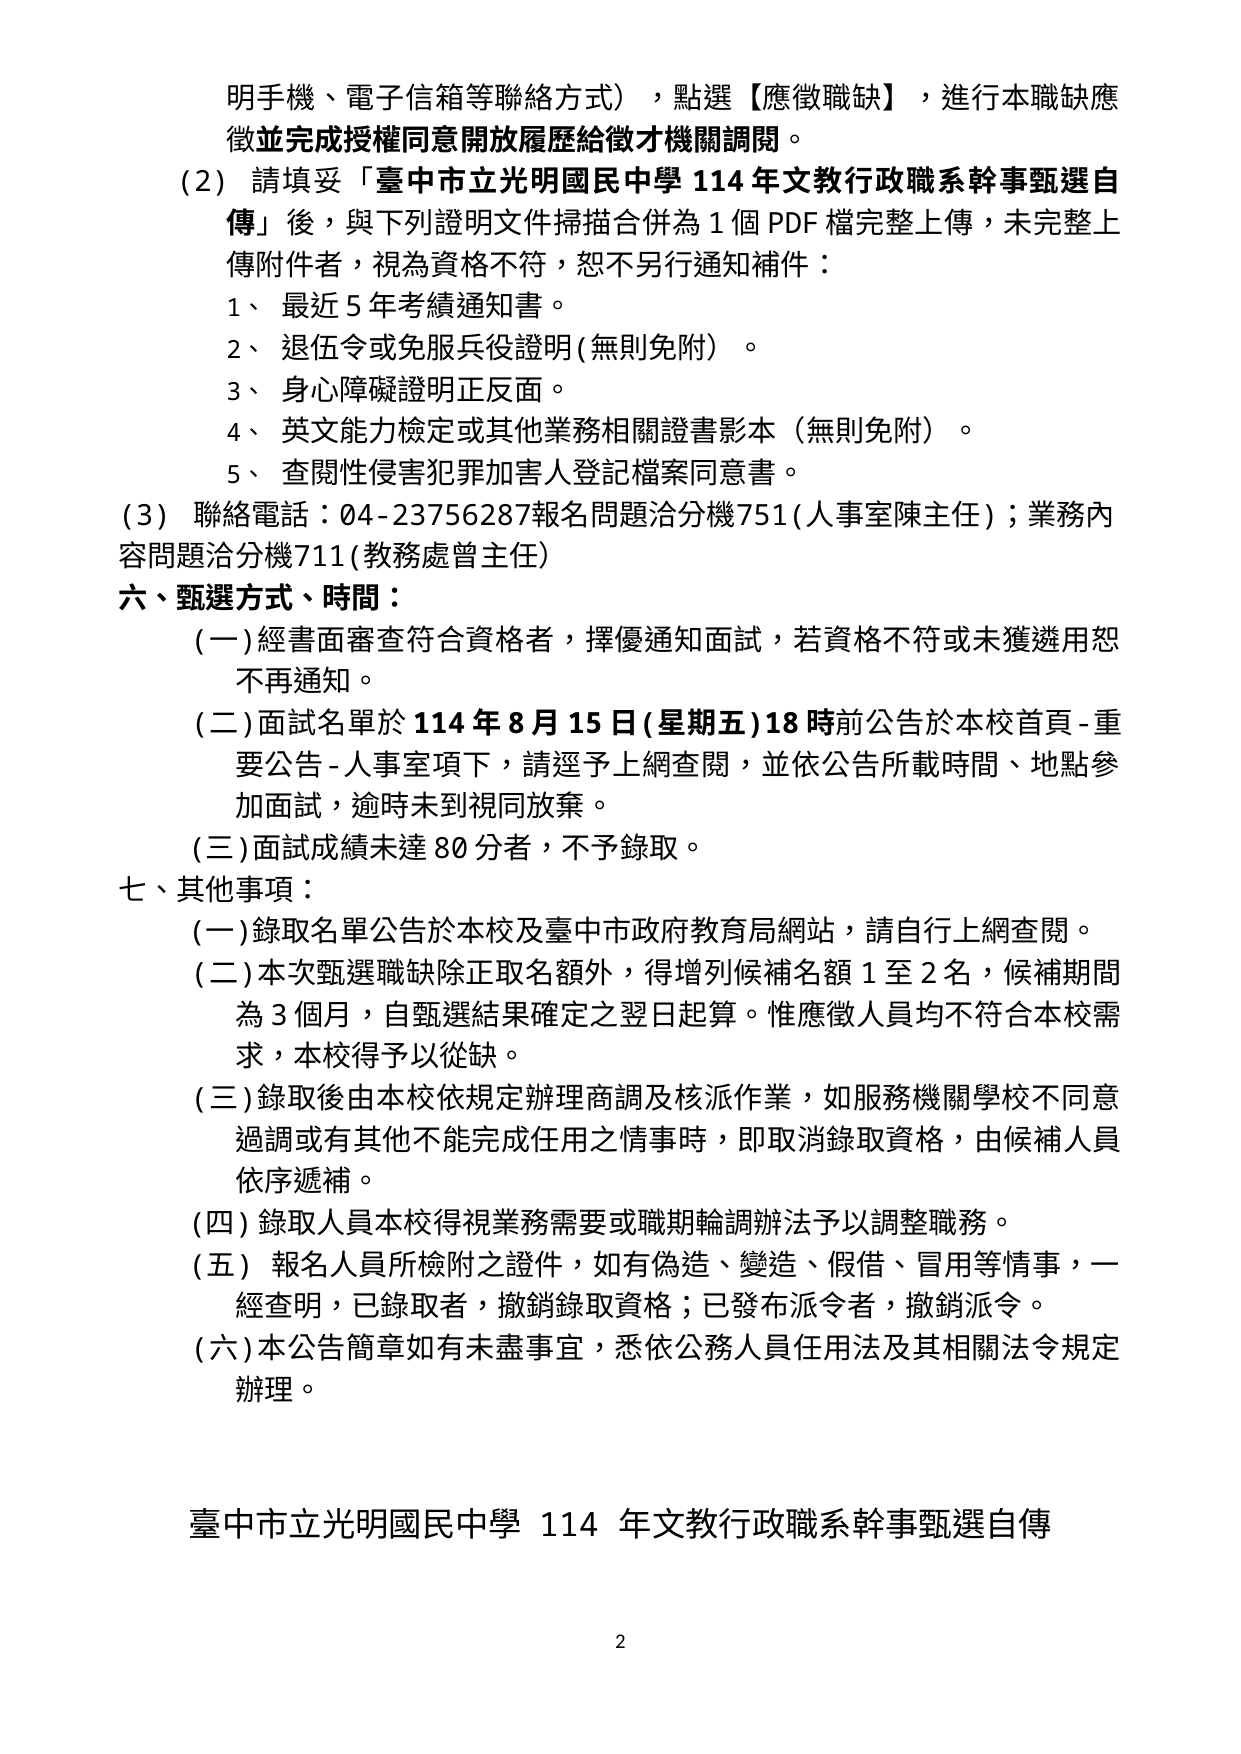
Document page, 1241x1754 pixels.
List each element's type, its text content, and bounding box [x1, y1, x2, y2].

text (二)本次甄選職缺除正取名額外，得增列候補名額1至2名，候補期間為3個月，自甄選結果確定之翌日起算。惟應徵人員均不符合本校需求，本校得予以從缺。 [118, 950, 1122, 1075]
text (四) 錄取人員本校得視業務需要或職期輪調辦法予以調整職務。 [118, 1200, 1122, 1242]
text (二)面試名單於114年8月15日(星期五)18時前公告於本校首頁-重要公告-人事室項下，請逕予上網查閱，並依公告所載時間、地點參加面試，逾時未到視同放棄。 [118, 700, 1122, 825]
list 查閱性侵害犯罪加害人登記檔案同意書。 [226, 450, 1122, 492]
text 七、其他事項： [118, 867, 1122, 908]
text 六、甄選方式、時間： [118, 575, 1122, 617]
text (六)本公告簡章如有未盡事宜，悉依公務人員任用法及其相關法令規定辦理。 [118, 1325, 1122, 1408]
text (一)錄取名單公告於本校及臺中市政府教育局網站，請自行上網查閱。 [118, 908, 1122, 950]
text (一)經書面審查符合資格者，擇優通知面試，若資格不符或未獲遴用恕不再通知。 [118, 617, 1122, 700]
text (三)錄取後由本校依規定辦理商調及核派作業，如服務機關學校不同意過調或有其他不能完成任用之情事時，即取消錄取資格，由候補人員依序遞補。 [118, 1075, 1122, 1200]
list 英文能力檢定或其他業務相關證書影本（無則免附）。 [226, 408, 1122, 450]
list 請填妥「臺中市立光明國民中學114年文教行政職系幹事甄選自傳」後，與下列證明文件掃描合併為1個PDF檔完整上傳，未完整上傳附件者，視為資格不符，恕不另行通知補件： [176, 158, 1122, 283]
list 聯絡電話：04-23756287報名問題洽分機751(人事室陳主任)；業務內容問題洽分機711(教務處曾主任） [118, 492, 1137, 575]
text 臺中市立光明國民中學 114 年文教行政職系幹事甄選自傳 [118, 1500, 1122, 1546]
text (五) 報名人員所檢附之證件，如有偽造、變造、假借、冒用等情事，一經查明，已錄取者，撤銷錄取資格；已發布派令者，撤銷派令。 [118, 1242, 1122, 1325]
text (三)面試成績未達80分者，不予錄取。 [118, 825, 1122, 867]
list 身心障礙證明正反面。 [226, 367, 1122, 408]
list 明手機、電子信箱等聯絡方式），點選【應徵職缺】，進行本職缺應徵並完成授權同意開放履歷給徵才機關調閱。 [176, 75, 1122, 158]
list 退伍令或免服兵役證明(無則免附）。 [226, 325, 1122, 367]
list 最近5年考績通知書。 [226, 283, 1122, 325]
